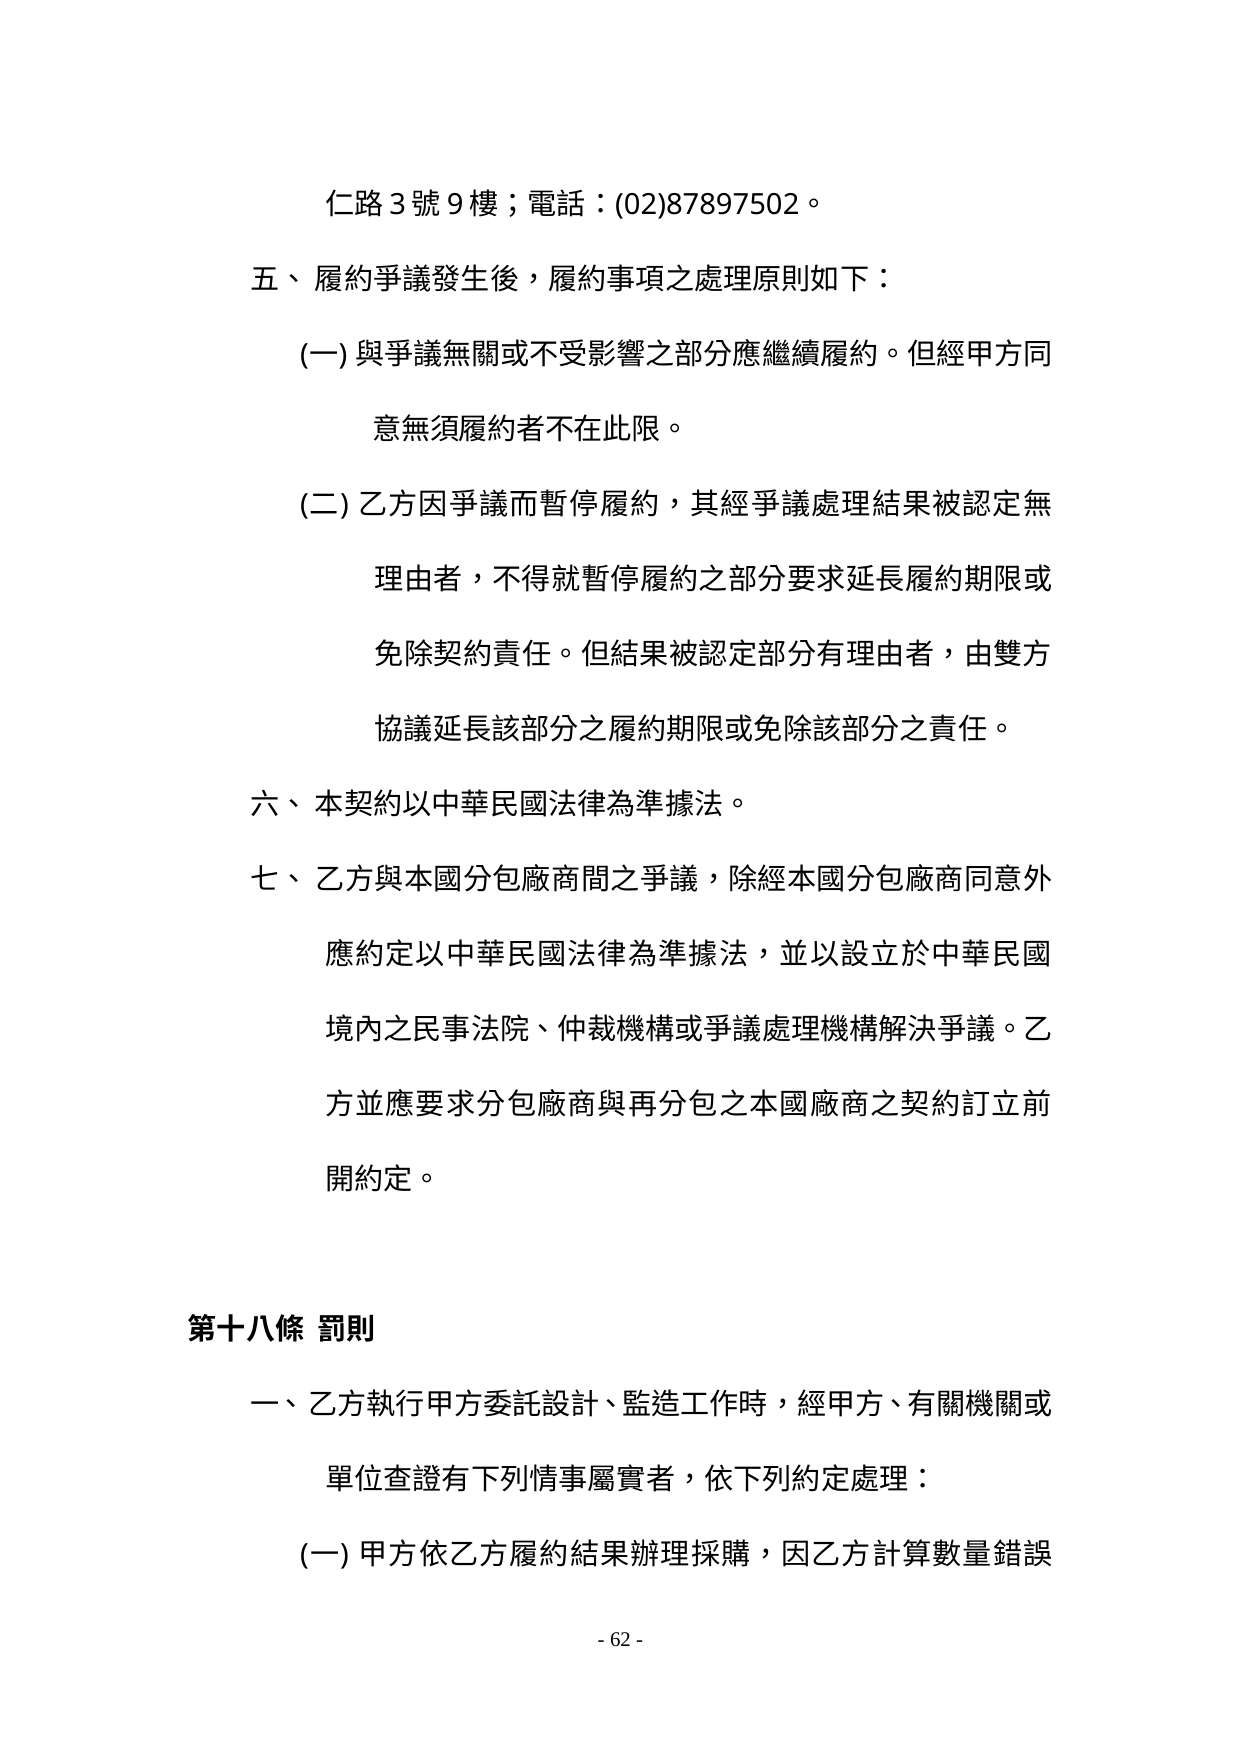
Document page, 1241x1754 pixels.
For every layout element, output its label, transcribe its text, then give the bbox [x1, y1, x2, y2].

text 七、 乙方與本國分包廠商間之爭議，除經本國分包廠商同意外，應約定以中華民國法律為準據法，並以設立於中華民國境內之民事法院、仲裁機構或爭議處理機構解決爭議。乙方並應要求分包廠商與再分包之本國廠商之契約訂立前開約定。 [250, 839, 1053, 1214]
text 仁路3號9樓；電話：(02)87897502。 [250, 164, 1053, 239]
text 五、 履約爭議發生後，履約事項之處理原則如下： [187, 239, 1053, 314]
text 第十八條 罰則 [187, 1289, 1053, 1364]
text 一、 乙方執行甲方委託設計、監造工作時，經甲方、有關機關或單位查證有下列情事屬實者，依下列約定處理： [250, 1364, 1053, 1514]
text (一) 與爭議無關或不受影響之部分應繼續履約。但經甲方同意無須履約者不在此限。 [300, 314, 1053, 464]
text (一) 甲方依乙方履約結果辦理採購，因乙方計算數量錯誤或項目漏列，致該採購結算增加金額與減少金額絕對值合計，逾採購契約價金總額5%者，應就超過5%部分占該採購契約價金總額之比率，乘以契約價金規劃設計部分總額計算違約金。但本目累計違約金以契約價金總額之10%為上限。本目之「採購契約價金總額」，係指依乙方履約結果辦理工程採購決標時之契約價金總額。 [300, 1514, 1053, 1589]
text (二) 乙方因爭議而暫停履約，其經爭議處理結果被認定無理由者，不得就暫停履約之部分要求延長履約期限或免除契約責任。但結果被認定部分有理由者，由雙方協議延長該部分之履約期限或免除該部分之責任。 [300, 464, 1053, 764]
text 六、 本契約以中華民國法律為準據法。 [187, 764, 1053, 839]
